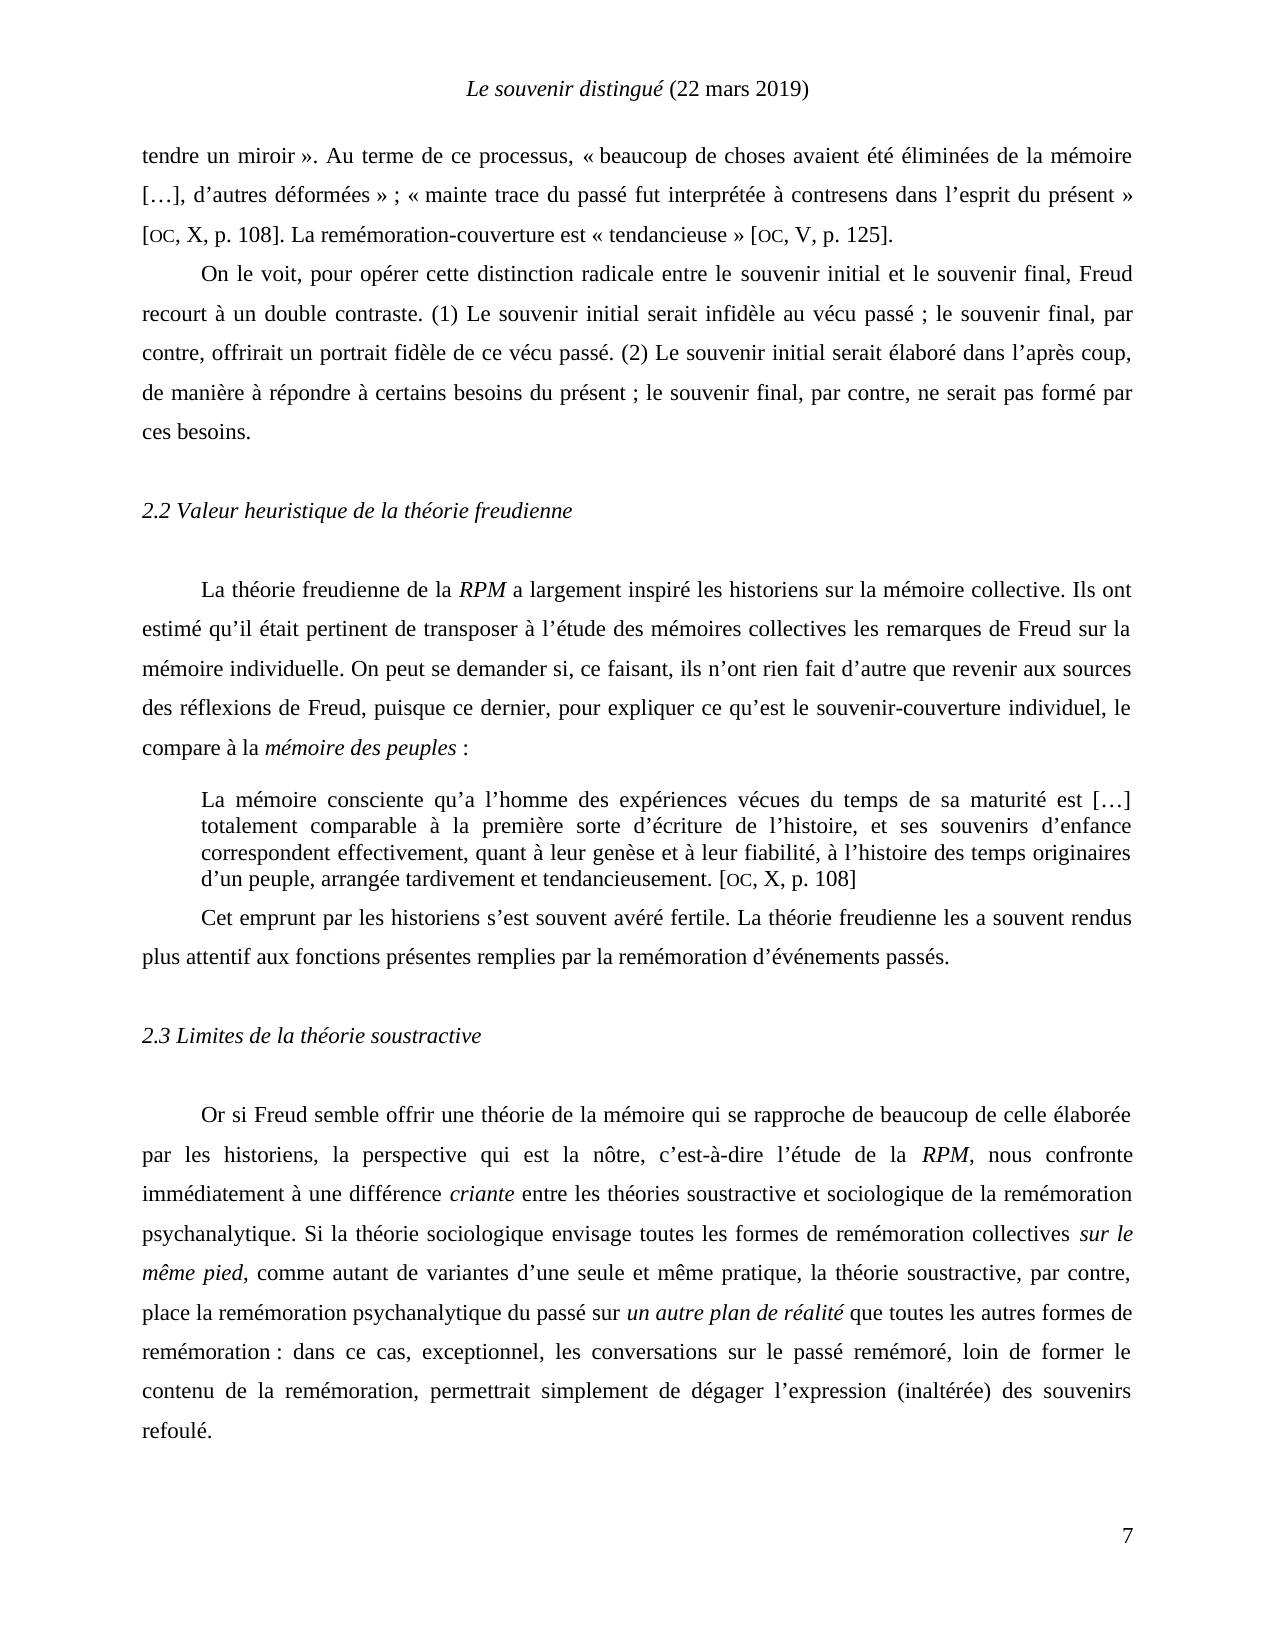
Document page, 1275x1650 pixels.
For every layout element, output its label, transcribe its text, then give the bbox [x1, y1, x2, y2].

text La théorie freudienne de la RPM a largement inspiré les historiens sur la mémoire collective. Ils ont estimé qu’il était pertinent de transposer à l’étude des mémoires collectives les remarques de Freud sur la mémoire individuelle. On peut se demander si, ce faisant, ils n’ont rien fait d’autre que revenir aux sources des réflexions de Freud, puisque ce dernier, pour expliquer ce qu’est le souvenir-couverture individuel, le compare à la mémoire des peuples : [142, 576, 1133, 760]
text On le voit, pour opérer cette distinction radicale entre le souvenir initial et le souvenir final, Freud recourt à un double contraste. (1) Le souvenir initial serait infidèle au vécu passé ; le souvenir final, par contre, offrirait un portrait fidèle de ce vécu passé. (2) Le souvenir initial serait élaboré dans l’après coup, de manière à répondre à certains besoins du présent ; le souvenir final, par contre, ne serait pas formé par ces besoins. [142, 260, 1133, 444]
text Cet emprunt par les historiens s’est souvent avéré fertile. La théorie freudienne les a souvent rendus plus attentif aux fonctions présentes remplies par la remémoration d’événements passés. [142, 904, 1133, 970]
text tendre un miroir ». Au terme de ce processus, « beaucoup de choses avaient été éliminées de la mémoire […], d’autres déformées » ; « mainte trace du passé fut interprétée à contresens dans l’esprit du présent » [oc, X, p. 108]. La remémoration-couverture est « tendancieuse » [oc, V, p. 125]. [142, 142, 1133, 247]
subtitle 2.2 Valeur heuristique de la théorie freudienne [142, 497, 1133, 523]
subtitle 2.3 Limites de la théorie soustractive [142, 1022, 1133, 1049]
text La mémoire consciente qu’a l’homme des expériences vécues du temps de sa maturité est […] totalement comparable à la première sorte d’écriture de l’histoire, et ses souvenirs d’enfance correspondent effectivement, quant à leur genèse et à leur fiabilité, à l’histoire des temps originaires d’un peuple, arrangée tardivement et tendancieusement. [oc, X, p. 108] [201, 786, 1133, 891]
text Or si Freud semble offrir une théorie de la mémoire qui se rapproche de beaucoup de celle élaborée par les historiens, la perspective qui est la nôtre, c’est-à-dire l’étude de la RPM, nous confronte immédiatement à une différence criante entre les théories soustractive et sociologique de la remémoration psychanalytique. Si la théorie sociologique envisage toutes les formes de remémoration collectives sur le même pied, comme autant de variantes d’une seule et même pratique, la théorie soustractive, par contre, place la remémoration psychanalytique du passé sur un autre plan de réalité que toutes les autres formes de remémoration : dans ce cas, exceptionnel, les conversations sur le passé remémoré, loin de former le contenu de la remémoration, permettrait simplement de dégager l’expression (inaltérée) des souvenirs refoulé. [142, 1101, 1133, 1443]
